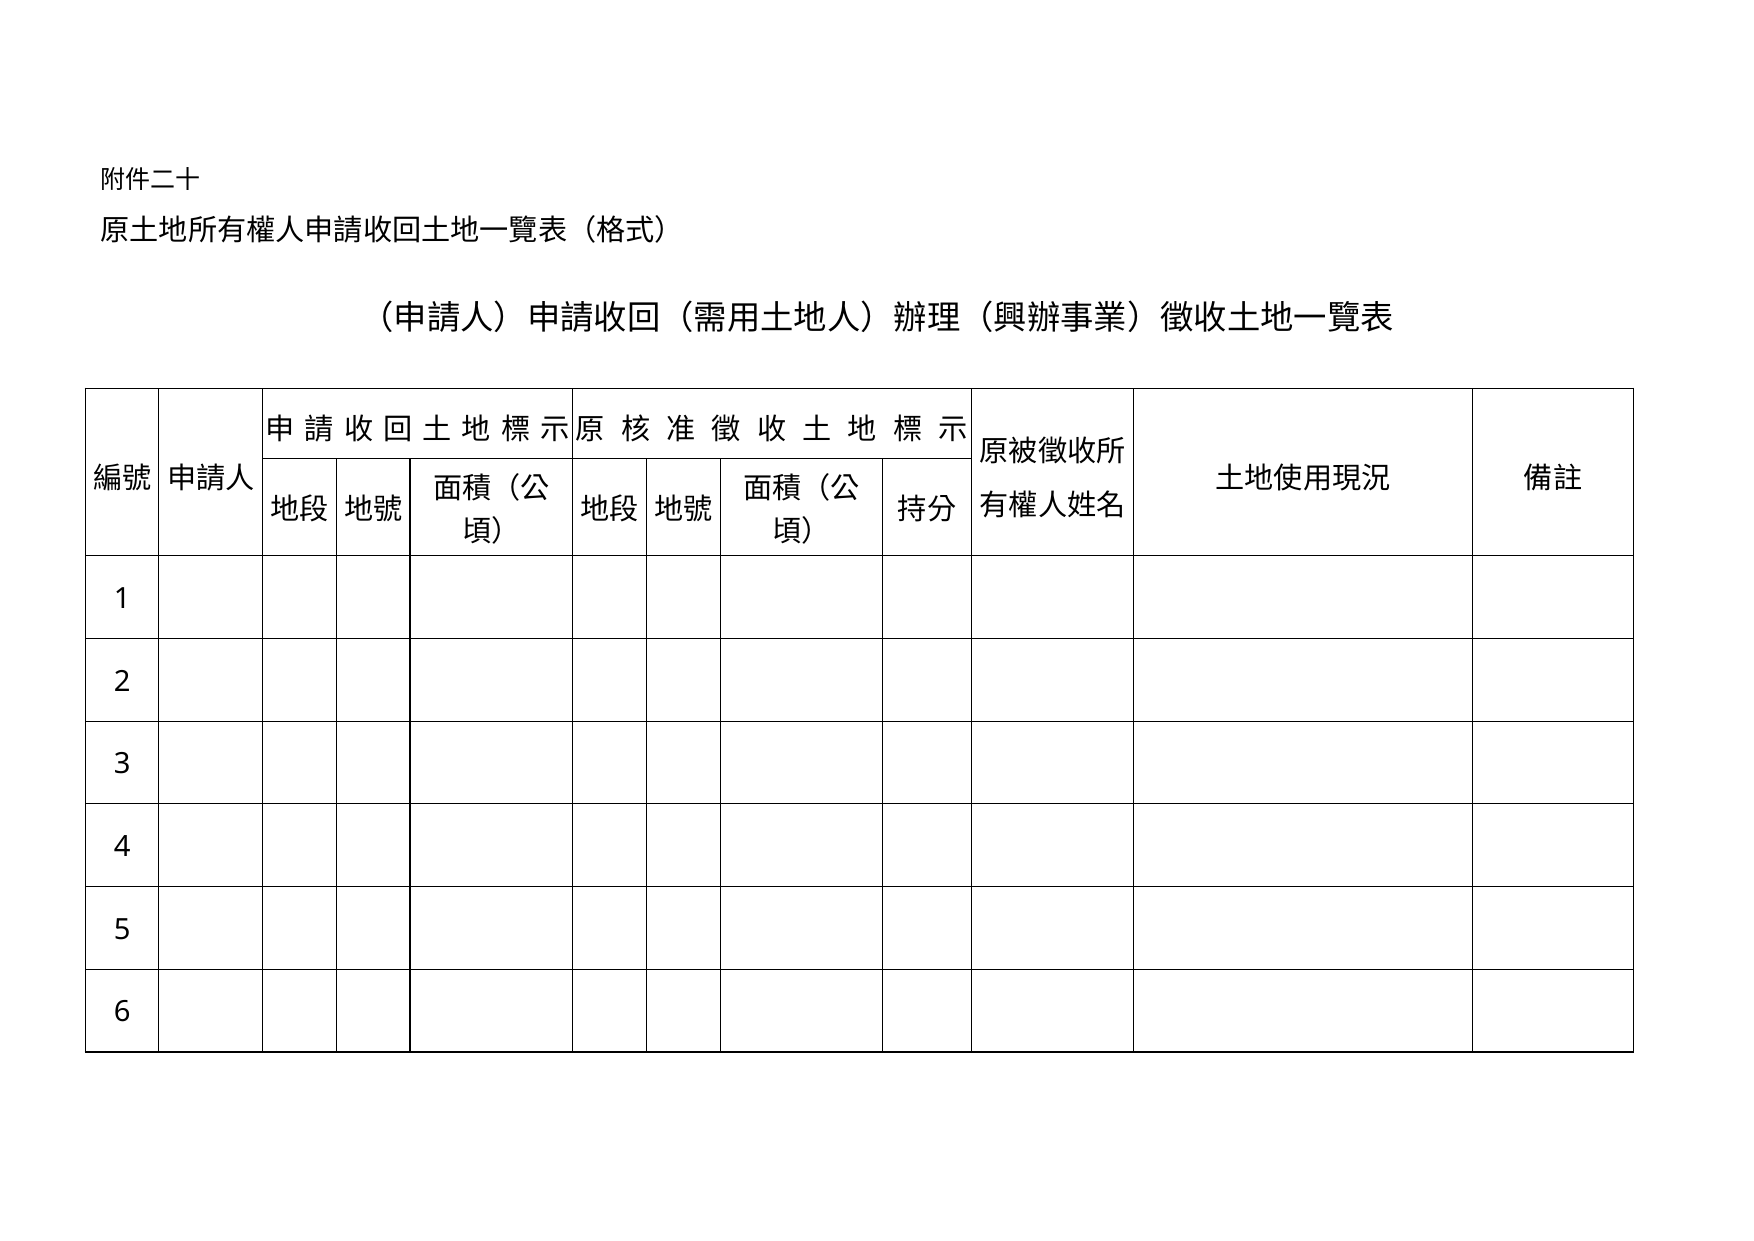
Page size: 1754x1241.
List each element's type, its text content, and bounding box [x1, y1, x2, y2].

table_cell [647, 804, 720, 886]
text （申請人）申請收回（需用土地人）辦理（興辦事業）徵收土地一覽表 [100, 291, 1653, 339]
table_cell [647, 722, 720, 803]
table_cell [159, 970, 262, 1051]
text 原土地所有權人申請收回土地一覽表（格式） [100, 207, 1653, 249]
table_cell [1134, 639, 1472, 721]
table_cell [883, 722, 971, 803]
table_cell 2 [86, 639, 158, 721]
text 附件二十 [100, 159, 1653, 196]
table_cell [883, 970, 971, 1051]
table_cell [263, 887, 336, 969]
table_cell [573, 722, 646, 803]
table_header 備註 [1473, 389, 1633, 555]
table_cell [1134, 556, 1472, 638]
table_cell [1134, 804, 1472, 886]
table_cell [573, 556, 646, 638]
table_cell 5 [86, 887, 158, 969]
table_cell 3 [86, 722, 158, 803]
table_header 原核准徵收土地標示 [573, 389, 971, 458]
table_cell [721, 556, 882, 638]
table_cell [647, 887, 720, 969]
table_cell [573, 887, 646, 969]
table_cell [721, 722, 882, 803]
table_cell [337, 804, 409, 886]
table_cell [263, 722, 336, 803]
table_cell [573, 970, 646, 1051]
table_cell [647, 639, 720, 721]
table_cell [159, 556, 262, 638]
table_cell 面積（公頃） [721, 459, 882, 555]
table_cell [263, 639, 336, 721]
table_cell [883, 639, 971, 721]
table_cell [159, 887, 262, 969]
table_cell [972, 887, 1133, 969]
table_cell [337, 639, 409, 721]
table_cell [1134, 970, 1472, 1051]
table_cell [573, 639, 646, 721]
table_cell 地號 [647, 459, 720, 555]
table_cell [647, 970, 720, 1051]
table_cell [1473, 970, 1633, 1051]
table_cell [411, 722, 572, 803]
table_cell [411, 639, 572, 721]
table_cell 持分 [883, 459, 971, 555]
table_cell [411, 804, 572, 886]
table_cell [721, 804, 882, 886]
table_cell [159, 722, 262, 803]
table_cell 地段 [263, 459, 336, 555]
table_header 土地使用現況 [1134, 389, 1472, 555]
table_cell [263, 804, 336, 886]
table_cell [721, 639, 882, 721]
table_cell [972, 556, 1133, 638]
table_cell [411, 970, 572, 1051]
table_cell [1134, 722, 1472, 803]
table_cell [159, 804, 262, 886]
table_cell 面積（公頃） [411, 459, 572, 555]
table_cell [263, 556, 336, 638]
table_cell [972, 804, 1133, 886]
table_cell [883, 804, 971, 886]
table_header 申請收回土地標示 [263, 389, 572, 458]
table_cell [1473, 722, 1633, 803]
table_cell [721, 887, 882, 969]
table_cell [972, 722, 1133, 803]
table_cell [647, 556, 720, 638]
table_cell [337, 970, 409, 1051]
table_cell [337, 887, 409, 969]
table_cell [1134, 887, 1472, 969]
table_cell 4 [86, 804, 158, 886]
table_cell [411, 556, 572, 638]
table_cell 6 [86, 970, 158, 1051]
table_cell 地號 [337, 459, 409, 555]
table_header 編號 [86, 389, 158, 555]
table_header 申請人 [159, 389, 262, 555]
table_cell [159, 639, 262, 721]
table_cell [1473, 887, 1633, 969]
table_cell [721, 970, 882, 1051]
table_cell [1473, 556, 1633, 638]
table_cell [337, 722, 409, 803]
table_cell [972, 970, 1133, 1051]
table_cell [883, 556, 971, 638]
table_cell 地段 [573, 459, 646, 555]
table_cell 1 [86, 556, 158, 638]
table_header 原被徵收所有權人姓名 [972, 389, 1133, 555]
table_cell [573, 804, 646, 886]
table_cell [972, 639, 1133, 721]
table_cell [883, 887, 971, 969]
table_cell [1473, 639, 1633, 721]
table_cell [411, 887, 572, 969]
table_cell [1473, 804, 1633, 886]
table_cell [263, 970, 336, 1051]
table_cell [337, 556, 409, 638]
